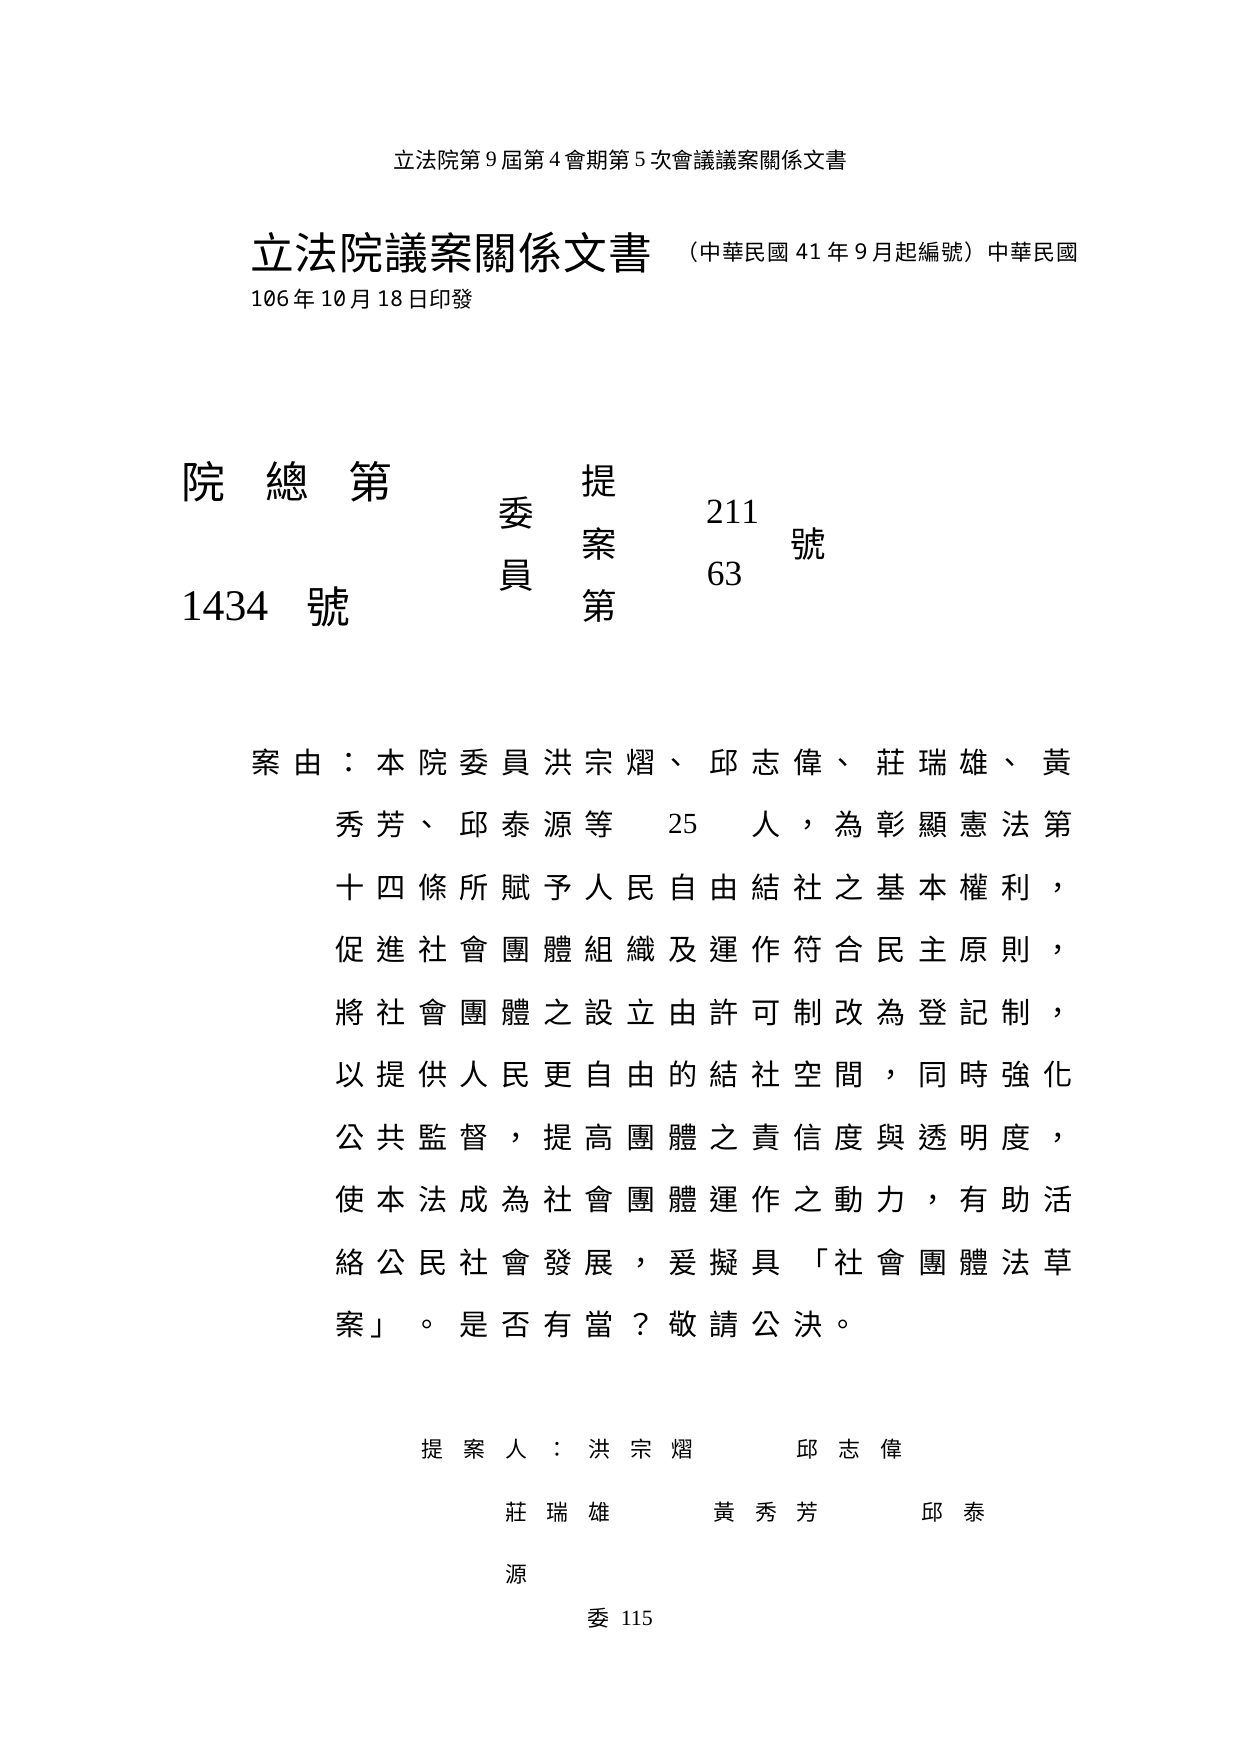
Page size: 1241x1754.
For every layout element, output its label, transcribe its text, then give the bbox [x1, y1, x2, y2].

table_header 號 [773, 406, 810, 656]
table_header [810, 542, 815, 656]
table_header [815, 406, 829, 656]
table_header 提案第 [556, 406, 661, 656]
text 提案人：洪宗熠 邱志偉 莊瑞雄 黃秀芳 邱泰源 [403, 1406, 1012, 1594]
table_header 院總第1434號 [162, 406, 441, 656]
text 案由：本院委員洪宗熠、邱志偉、莊瑞雄、黃秀芳、邱泰源等25人，為彰顯憲法第十四條所賦予人民自由結社之基本權利，促進社會團體組織及運作符合民主原則，將社會團體之設立由許可制改為登記制，以提供人民更自由的結社空間，同時強化公共監督，提高團體之責信度與透明度，使本法成為社會團體運作之動力，有助活絡公民社會發展，爰擬具「社會團體法草案」。是否有當？敬請公決。 [217, 719, 1078, 1344]
text 立法院議案關係文書 （中華民國41年9月起編號）中華民國106年10月18日印發 [250, 219, 1078, 314]
table_header 21163 [661, 406, 773, 656]
table_header [810, 406, 815, 534]
table_header 委員 [441, 406, 556, 656]
